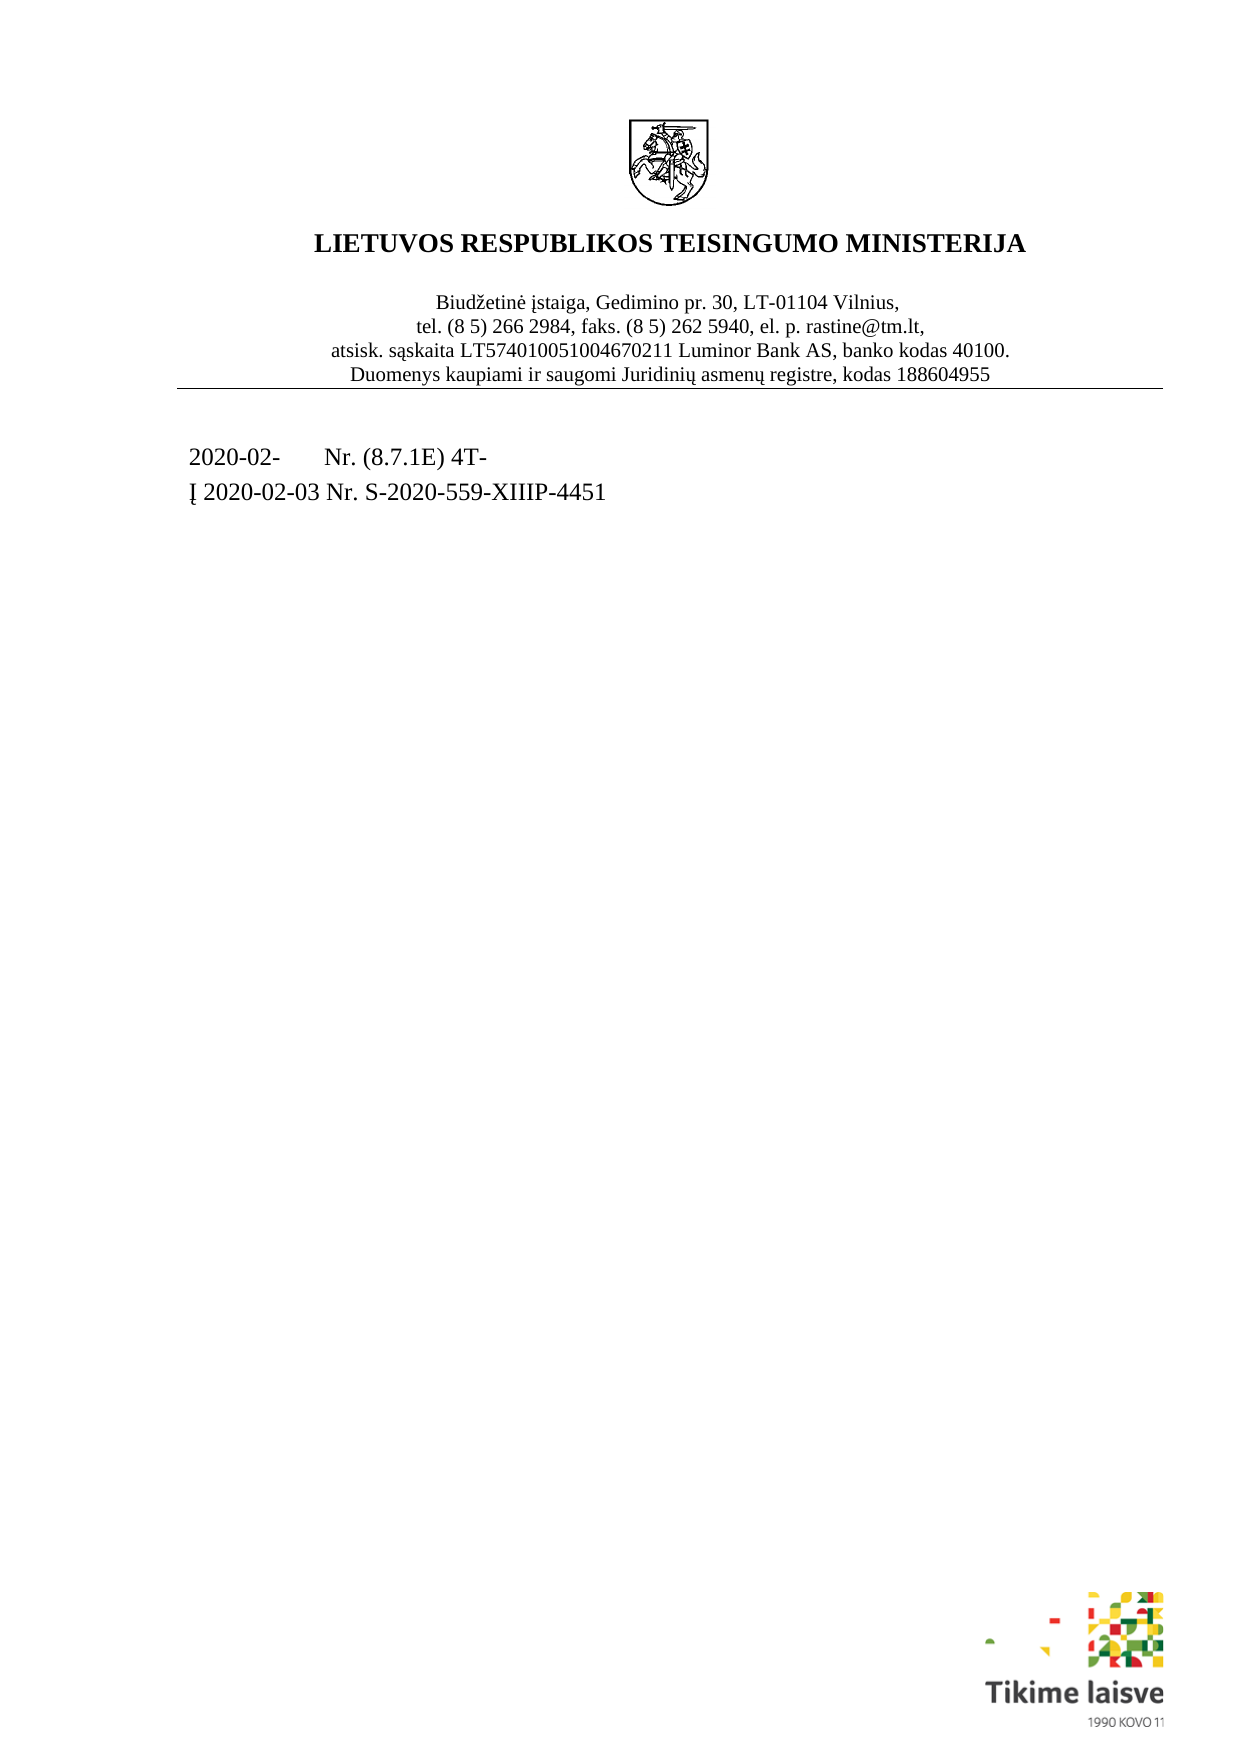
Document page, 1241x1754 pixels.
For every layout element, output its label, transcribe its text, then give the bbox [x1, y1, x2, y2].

table_header 2020-02- Nr. (8.7.1E) 4T- [177, 442, 679, 477]
table_cell Į 2020-02-03 Nr. S-2020-559-XIIIP-4451 [177, 477, 679, 535]
